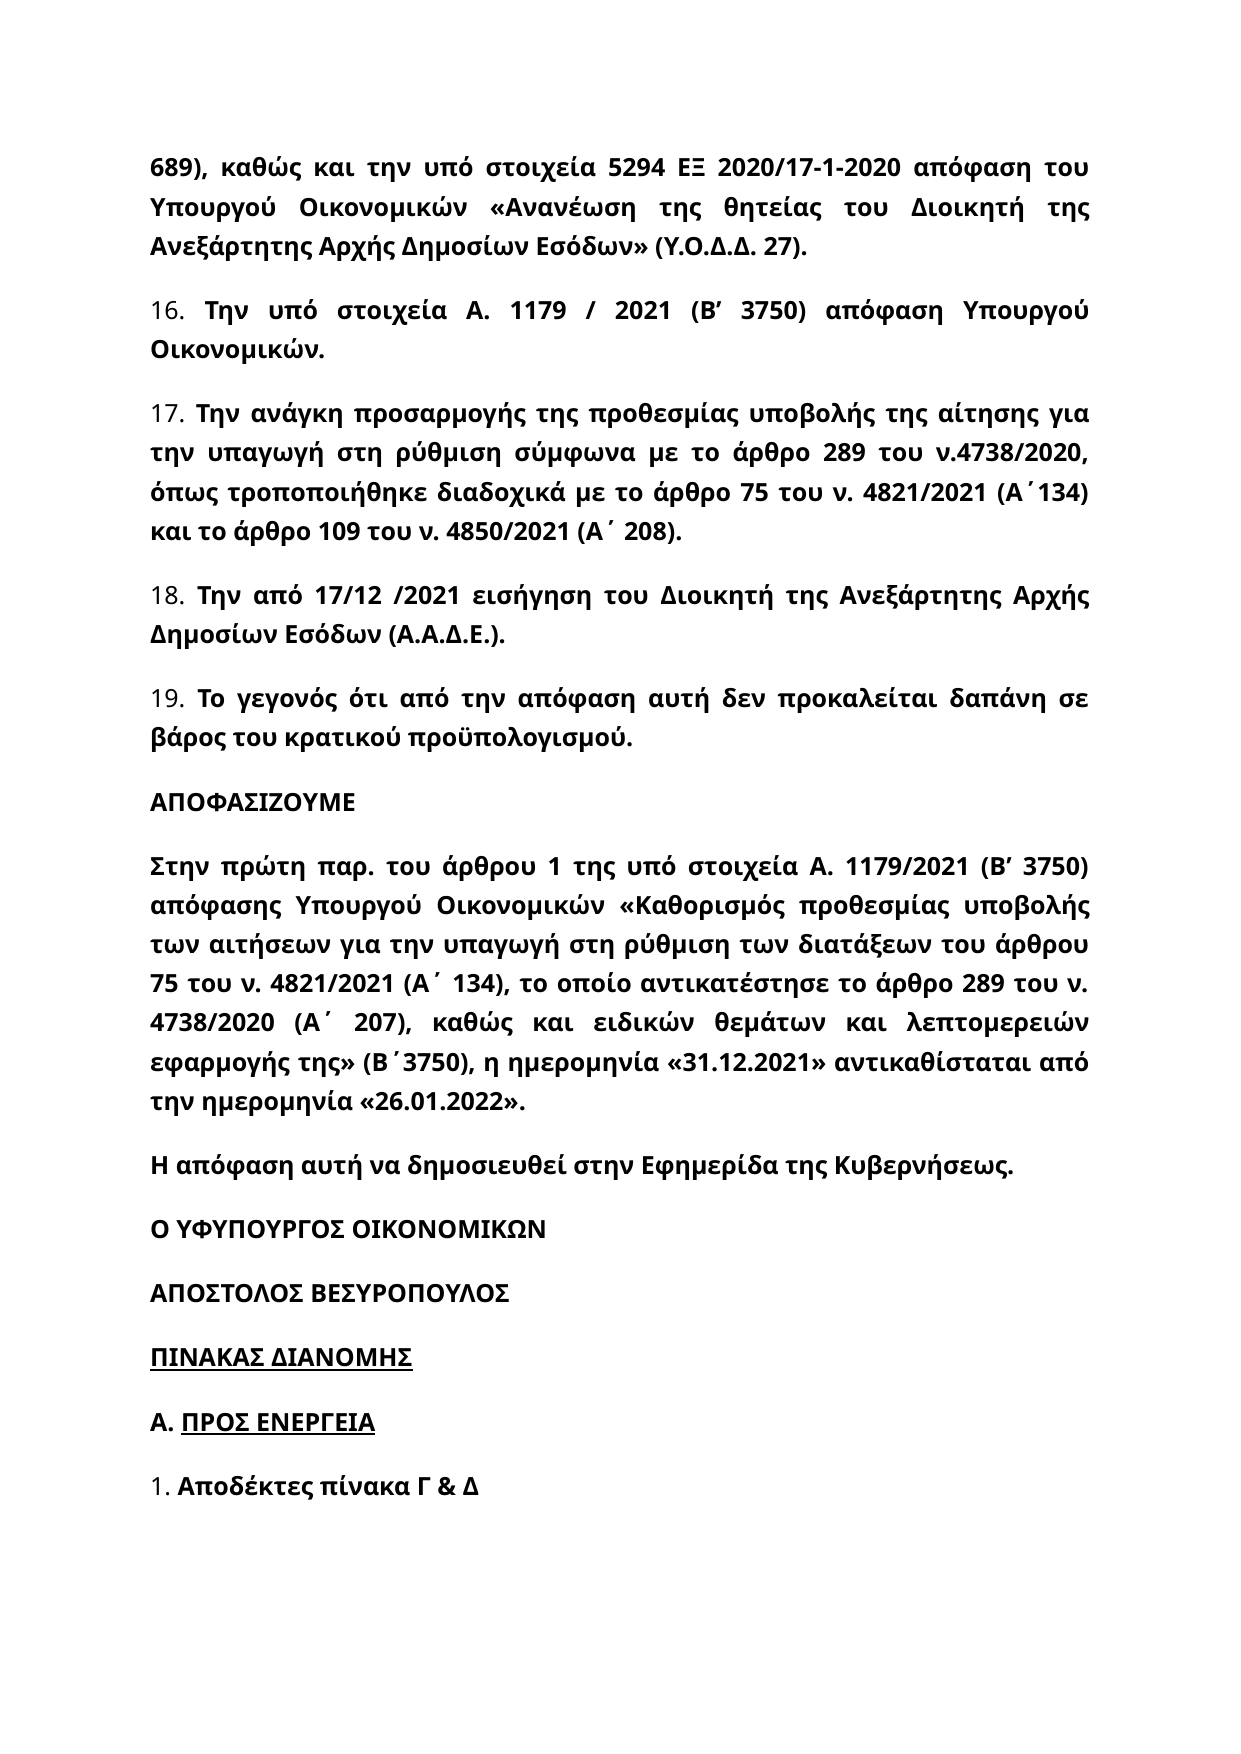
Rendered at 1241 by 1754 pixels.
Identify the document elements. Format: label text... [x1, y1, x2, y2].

text Α. ΠΡΟΣ ΕΝΕΡΓΕΙΑ [150, 1404, 1090, 1438]
text 16. Την υπό στοιχεία Α. 1179 / 2021 (Β’ 3750) απόφαση Υπουργού Οικονομικών. [150, 292, 1090, 366]
text 1. Αποδέκτες πίνακα Γ & Δ [150, 1468, 1090, 1502]
text ΑΠΟΦΑΣΙΖΟΥΜΕ [150, 784, 1090, 818]
text Ο ΥΦΥΠΟΥΡΓΟΣ ΟΙΚΟΝΟΜΙΚΩΝ [150, 1212, 1090, 1246]
text Στην πρώτη παρ. του άρθρου 1 της υπό στοιχεία Α. 1179/2021 (Β’ 3750) απόφασης Υπουργού Οικονομικών «Καθορισμός προθεσμίας υποβολής των αιτήσεων για την υπαγωγή στη ρύθμιση των διατάξεων του άρθρου 75 του ν. 4821/2021 (Α΄ 134), το οποίο αντικατέστησε το άρθρο 289 του ν. 4738/2020 (Α΄ 207), καθώς και ειδικών θεμάτων και λεπτομερειών εφαρμογής της» (Β΄3750), η ημερομηνία «31.12.2021» αντικαθίσταται από την ημερομηνία «26.01.2022». [150, 848, 1090, 1117]
text 18. Την από 17/12 /2021 εισήγηση του Διοικητή της Ανεξάρτητης Αρχής Δημοσίων Εσόδων (Α.Α.Δ.Ε.). [150, 577, 1090, 651]
text Η απόφαση αυτή να δημοσιευθεί στην Εφημερίδα της Κυβερνήσεως. [150, 1147, 1090, 1182]
text 689), καθώς και την υπό στοιχεία 5294 ΕΞ 2020/17-1-2020 απόφαση του Υπουργού Οικονομικών «Ανανέωση της θητείας του Διοικητή της Ανεξάρτητης Αρχής Δημοσίων Εσόδων» (Υ.Ο.Δ.Δ. 27). [150, 150, 1090, 262]
text ΠΙΝΑΚΑΣ ΔΙΑΝΟΜΗΣ [150, 1340, 1090, 1374]
text 19. Το γεγονός ότι από την απόφαση αυτή δεν προκαλείται δαπάνη σε βάρος του κρατικού προϋπολογισμού. [150, 681, 1090, 754]
text 17. Την ανάγκη προσαρμογής της προθεσμίας υποβολής της αίτησης για την υπαγωγή στη ρύθμιση σύμφωνα με το άρθρο 289 του ν.4738/2020, όπως τροποποιήθηκε διαδοχικά με το άρθρο 75 του ν. 4821/2021 (Α΄134) και το άρθρο 109 του ν. 4850/2021 (Α΄ 208). [150, 396, 1090, 547]
text ΑΠΟΣΤΟΛΟΣ ΒΕΣΥΡΟΠΟΥΛΟΣ [150, 1276, 1090, 1310]
